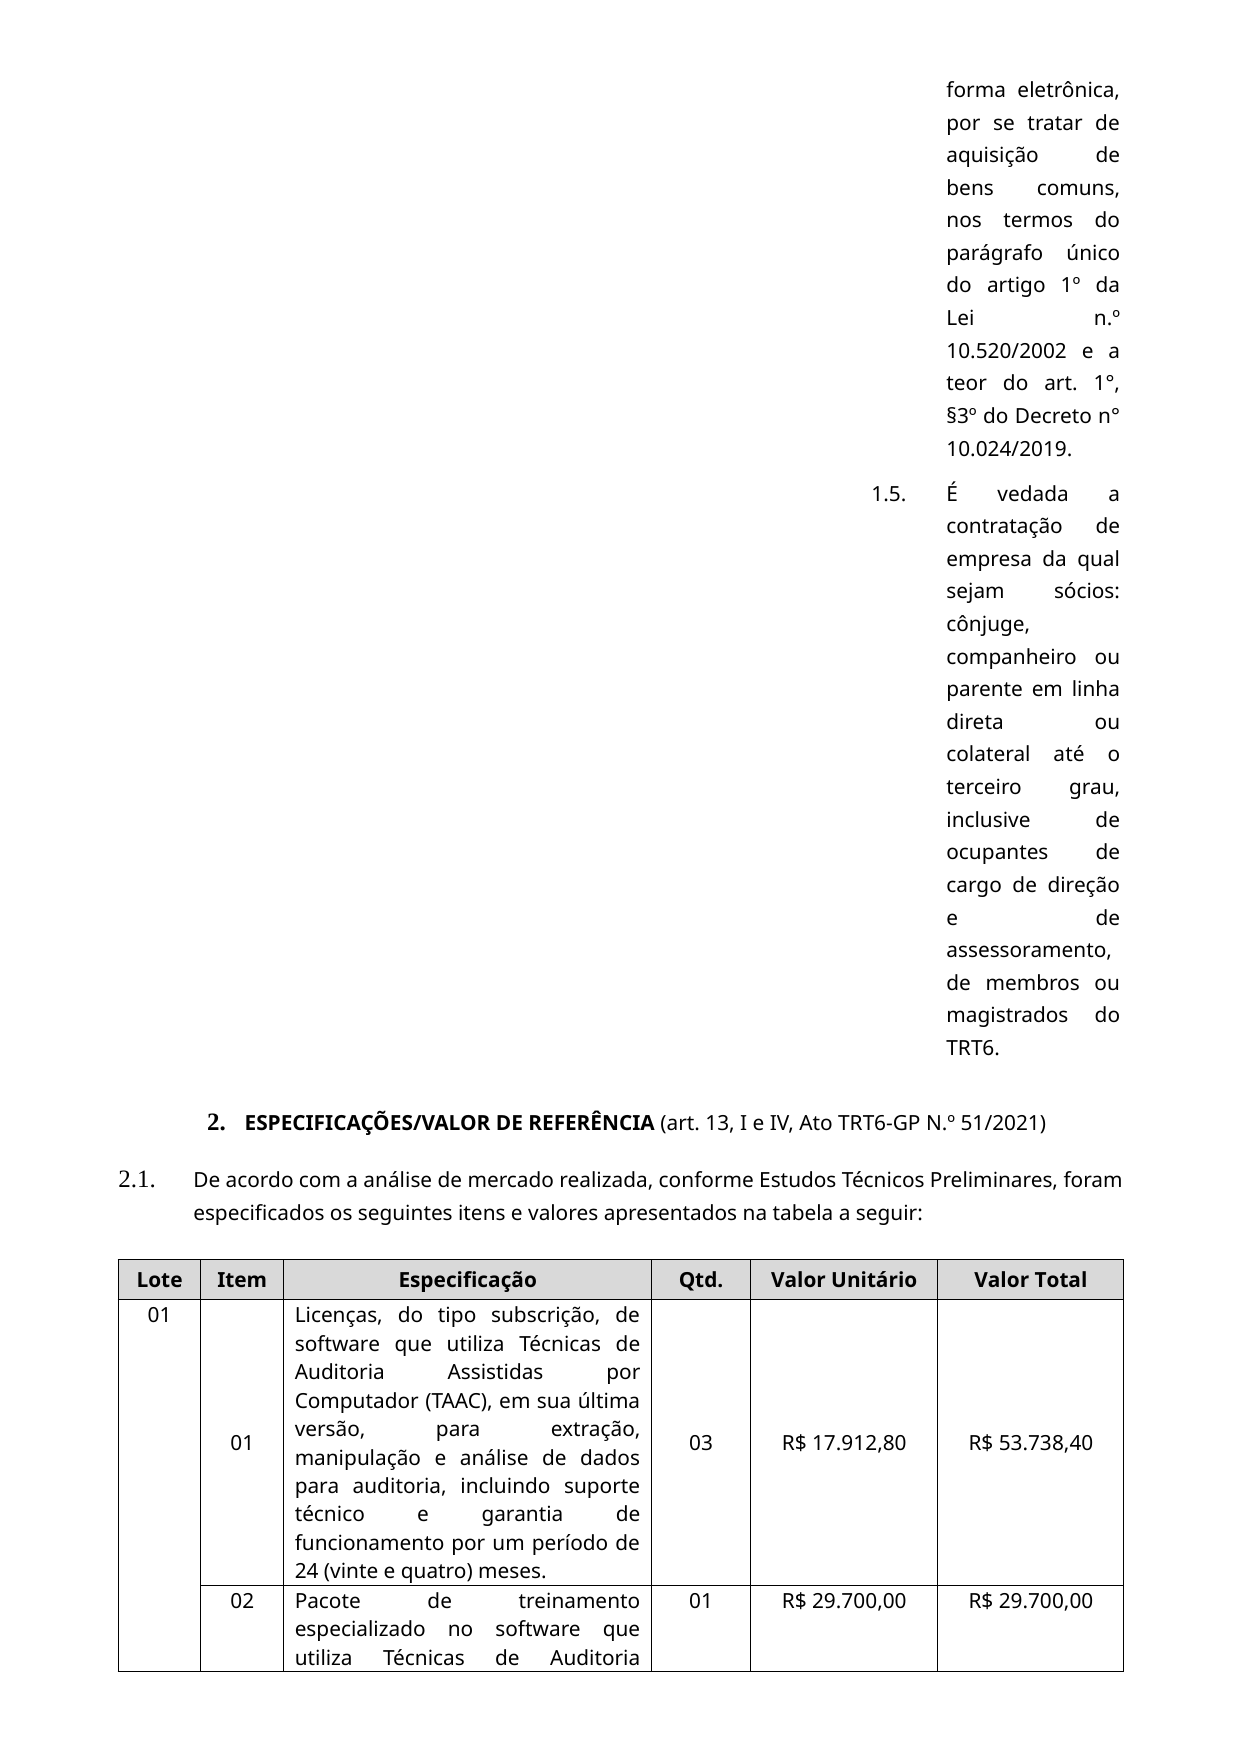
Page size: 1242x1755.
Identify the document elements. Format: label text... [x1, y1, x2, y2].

table_header Valor Unitário [751, 1260, 937, 1299]
table_cell 01 [652, 1586, 750, 1671]
table_header Especificação [284, 1260, 651, 1299]
table_cell 01 [201, 1300, 283, 1585]
table_cell R$ 29.700,00 [938, 1586, 1123, 1671]
list É vedada a contratação de empresa da qual sejam sócios: cônjuge, companheiro ou parente em linha direta ou colateral até o terceiro grau, inclusive de ocupantes de cargo de direção e de assessoramento, de membros ou magistrados do TRT6. [871, 479, 1120, 1061]
table_cell R$ 29.700,00 [751, 1586, 937, 1671]
table_header Valor Total [938, 1260, 1123, 1299]
table_cell 03 [652, 1300, 750, 1585]
table_cell 02 [201, 1586, 283, 1671]
table_header Item [201, 1260, 283, 1299]
table_cell Pacote de treinamento especializado no software que utiliza Técnicas de Auditoria [284, 1586, 651, 1671]
table_cell Licenças, do tipo subscrição, de software que utiliza Técnicas de Auditoria Assistidas por Computador (TAAC), em sua última versão, para extração, manipulação e análise de dados para auditoria, incluindo suporte técnico e garantia de funcionamento por um período de 24 (vinte e quatro) meses. [284, 1300, 651, 1585]
table_header Qtd. [652, 1260, 750, 1299]
list forma eletrônica, por se tratar de aquisição de bens comuns, nos termos do parágrafo único do artigo 1º da Lei n.º 10.520/2002 e a teor do art. 1°, §3º do Decreto n° 10.024/2019. [871, 75, 1120, 462]
table_header Lote [119, 1260, 200, 1299]
table_cell R$ 53.738,40 [938, 1300, 1123, 1585]
table_cell 01 [119, 1300, 200, 1671]
table_cell R$ 17.912,80 [751, 1300, 937, 1585]
list ESPECIFICAÇÕES/VALOR DE REFERÊNCIA (art. 13, I e IV, Ato TRT6-GP N.º 51/2021) [207, 1107, 1123, 1136]
list De acordo com a análise de mercado realizada, conforme Estudos Técnicos Preliminares, foram especificados os seguintes itens e valores apresentados na tabela a seguir: [118, 1164, 1123, 1227]
